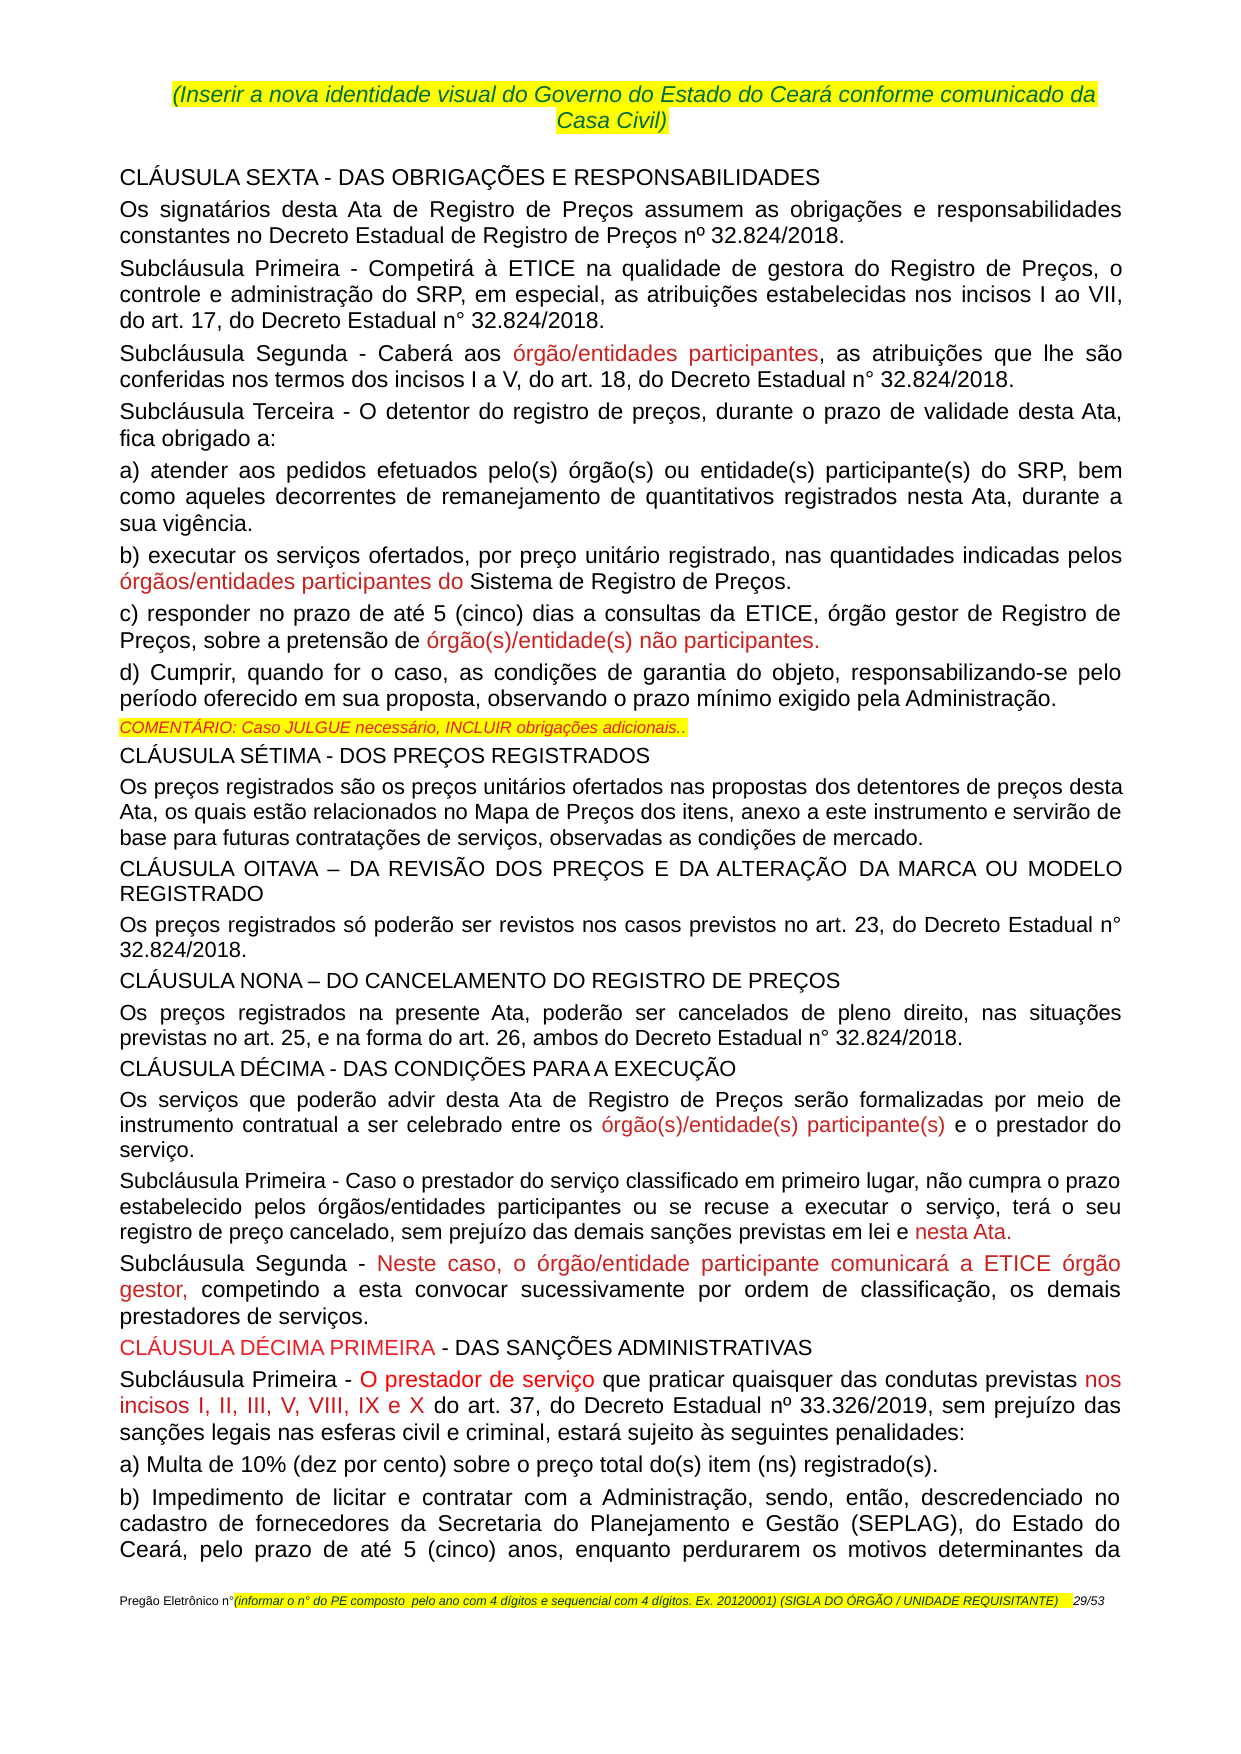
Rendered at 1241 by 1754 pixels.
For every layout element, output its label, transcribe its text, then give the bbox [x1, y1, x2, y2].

text b) executar os serviços ofertados, por preço unitário registrado, nas quantidades indicadas pelos órgãos/entidades participantes do Sistema de Registro de Preços. [119, 542, 1123, 594]
text a) Multa de 10% (dez por cento) sobre o preço total do(s) item (ns) registrado(s). [119, 1451, 1121, 1477]
text CLÁUSULA SÉTIMA - DOS PREÇOS REGISTRADOS [119, 743, 1123, 768]
text Os signatários desta Ata de Registro de Preços assumem as obrigações e responsabilidades constantes no Decreto Estadual de Registro de Preços nº 32.824/2018. [119, 196, 1123, 248]
text Subcláusula Primeira - Competirá à ETICE na qualidade de gestora do Registro de Preços, o controle e administração do SRP, em especial, as atribuições estabelecidas nos incisos I ao VII, do art. 17, do Decreto Estadual n° 32.824/2018. [119, 254, 1123, 333]
text CLÁUSULA OITAVA – DA REVISÃO DOS PREÇOS E DA ALTERAÇÃO DA MARCA OU MODELO REGISTRADO [119, 856, 1123, 906]
text b) Impedimento de licitar e contratar com a Administração, sendo, então, descredenciado no cadastro de fornecedores da Secretaria do Planejamento e Gestão (SEPLAG), do Estado do Ceará, pelo prazo de até 5 (cinco) anos, enquanto perdurarem os motivos determinantes da [119, 1483, 1121, 1562]
subtitle CLÁUSULA NONA – DO CANCELAMENTO DO REGISTRO DE PREÇOS [119, 968, 1121, 993]
text Os preços registrados só poderão ser revistos nos casos previstos no art. 23, do Decreto Estadual n° 32.824/2018. [119, 912, 1123, 962]
text Subcláusula Primeira - O prestador de serviço que praticar quaisquer das condutas previstas nos incisos I, II, III, V, VIII, IX e X do art. 37, do Decreto Estadual nº 33.326/2019, sem prejuízo das sanções legais nas esferas civil e criminal, estará sujeito às seguintes penalidades: [119, 1366, 1121, 1445]
text Subcláusula Primeira - Caso o prestador do serviço classificado em primeiro lugar, não cumpra o prazo estabelecido pelos órgãos/entidades participantes ou se recuse a executar o serviço, terá o seu registro de preço cancelado, sem prejuízo das demais sanções previstas em lei e nesta Ata. [119, 1168, 1121, 1244]
text COMENTÁRIO: Caso JULGUE necessário, INCLUIR obrigações adicionais.. [119, 718, 1121, 737]
text a) atender aos pedidos efetuados pelo(s) órgão(s) ou entidade(s) participante(s) do SRP, bem como aqueles decorrentes de remanejamento de quantitativos registrados nesta Ata, durante a sua vigência. [119, 457, 1123, 536]
text CLÁUSULA SEXTA - DAS OBRIGAÇÕES E RESPONSABILIDADES [119, 163, 1123, 190]
text CLÁUSULA DÉCIMA - DAS CONDIÇÕES PARA A EXECUÇÃO [119, 1056, 1121, 1081]
text c) responder no prazo de até 5 (cinco) dias a consultas da ETICE, órgão gestor de Registro de Preços, sobre a pretensão de órgão(s)/entidade(s) não participantes. [119, 600, 1121, 653]
text d) Cumprir, quando for o caso, as condições de garantia do objeto, responsabilizando-se pelo período oferecido em sua proposta, observando o prazo mínimo exigido pela Administração. [119, 659, 1121, 712]
text Os preços registrados na presente Ata, poderão ser cancelados de pleno direito, nas situações previstas no art. 25, e na forma do art. 26, ambos do Decreto Estadual n° 32.824/2018. [119, 999, 1123, 1050]
text Os preços registrados são os preços unitários ofertados nas propostas dos detentores de preços desta Ata, os quais estão relacionados no Mapa de Preços dos itens, anexo a este instrumento e servirão de base para futuras contratações de serviços, observadas as condições de mercado. [119, 774, 1123, 849]
text Subcláusula Terceira - O detentor do registro de preços, durante o prazo de validade desta Ata, fica obrigado a: [119, 398, 1123, 451]
text Subcláusula Segunda - Neste caso, o órgão/entidade participante comunicará a ETICE órgão gestor, competindo a esta convocar sucessivamente por ordem de classificação, os demais prestadores de serviços. [119, 1250, 1121, 1329]
text CLÁUSULA DÉCIMA PRIMEIRA - DAS SANÇÕES ADMINISTRATIVAS [119, 1335, 1123, 1360]
text Os serviços que poderão advir desta Ata de Registro de Preços serão formalizadas por meio de instrumento contratual a ser celebrado entre os órgão(s)/entidade(s) participante(s) e o prestador do serviço. [119, 1087, 1121, 1162]
text Subcláusula Segunda - Caberá aos órgão/entidades participantes, as atribuições que lhe são conferidas nos termos dos incisos I a V, do art. 18, do Decreto Estadual n° 32.824/2018. [119, 339, 1123, 392]
